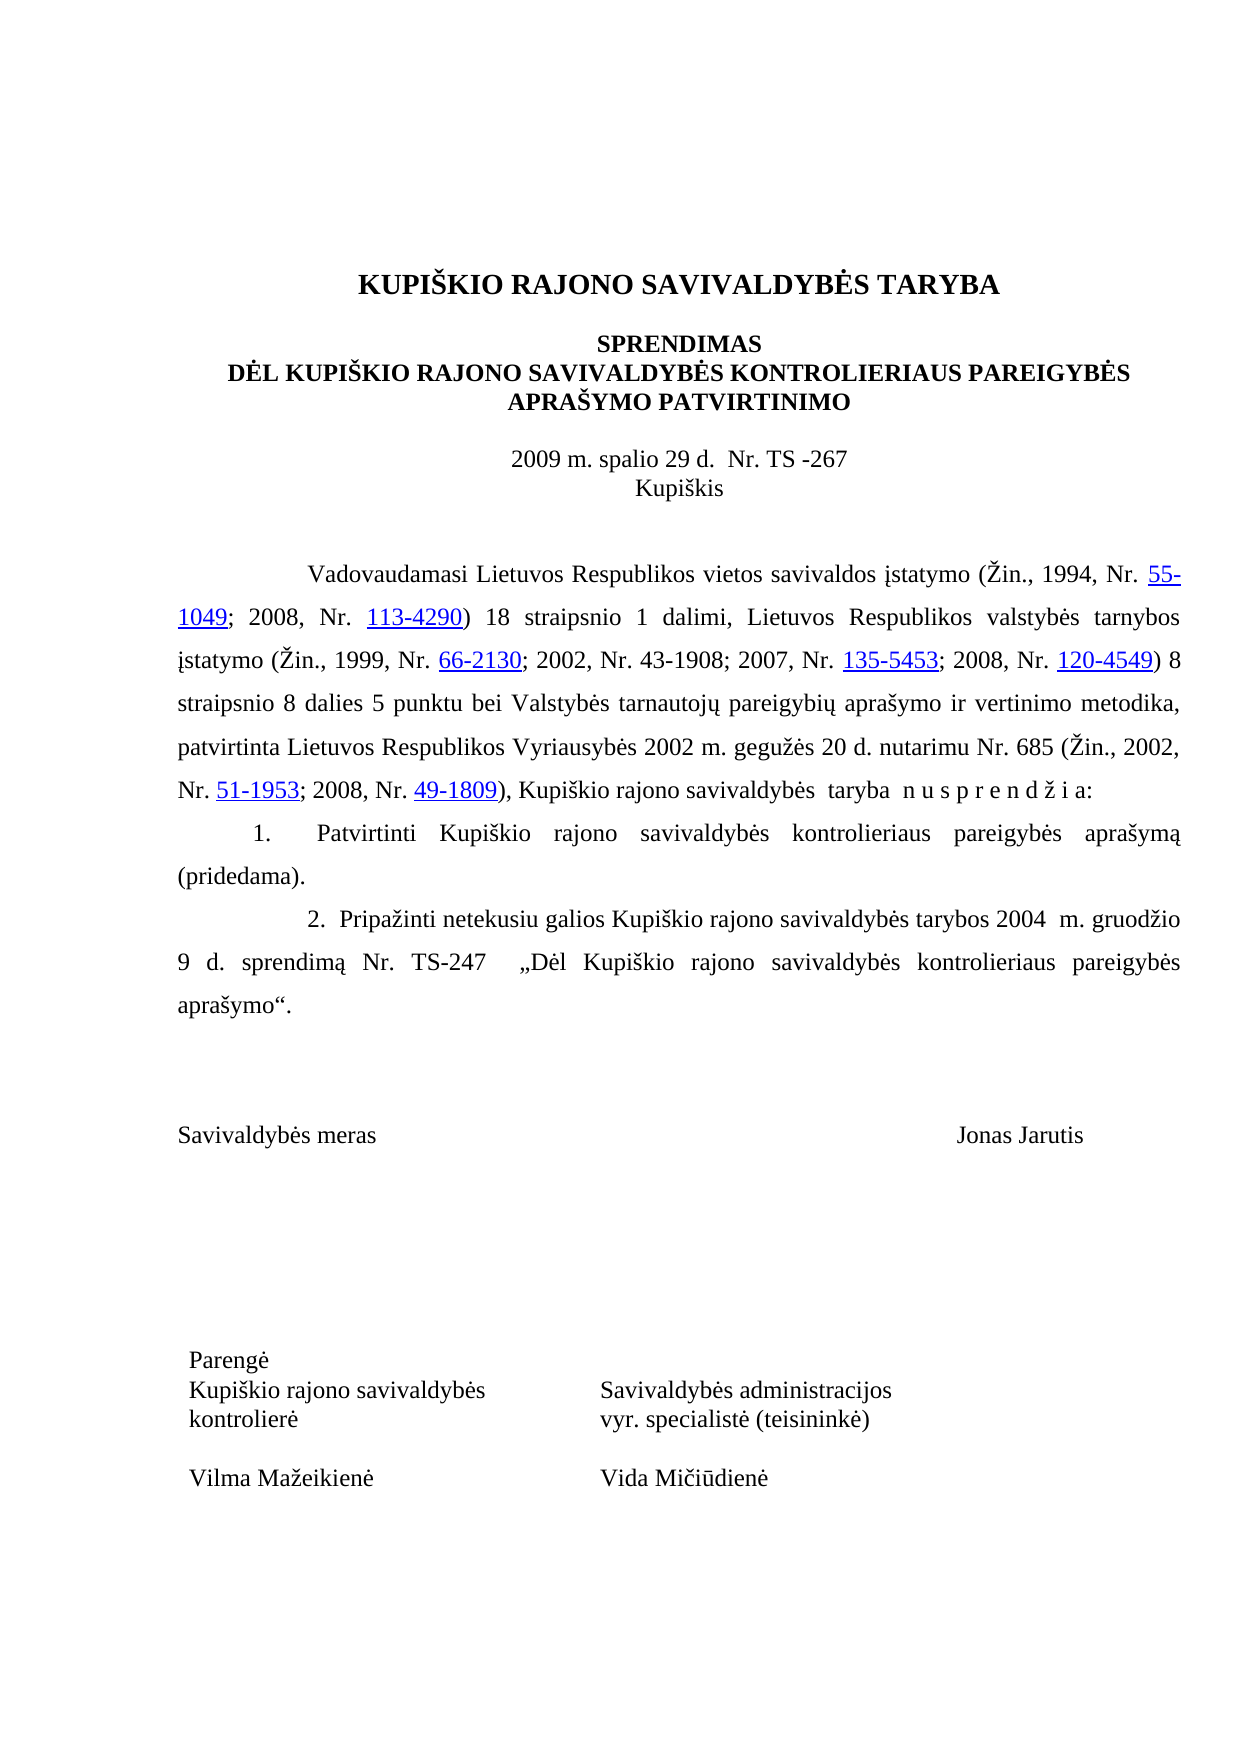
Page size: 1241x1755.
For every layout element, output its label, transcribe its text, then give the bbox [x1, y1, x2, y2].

table_header [589, 1345, 938, 1375]
text 2009 m. spalio 29 d. Nr. TS -267 [177, 444, 1181, 473]
table_cell Kupiškio rajono savivaldybės [177, 1375, 588, 1404]
text Savivaldybės meras Jonas Jarutis [177, 1120, 1181, 1148]
table_header Parengė [177, 1345, 588, 1375]
table_cell Vida Mičiūdienė [589, 1463, 938, 1492]
text 2. Pripažinti netekusiu galios Kupiškio rajono savivaldybės tarybos 2004 m. gruodžio 9 d. sprendimą Nr. TS-247 „Dėl Kupiškio rajono savivaldybės kontrolieriaus pareigybės aprašymo“. [177, 904, 1181, 1019]
text 1. Patvirtinti Kupiškio rajono savivaldybės kontrolieriaus pareigybės aprašymą (pridedama). [177, 818, 1181, 890]
table_cell Savivaldybės administracijos [589, 1375, 938, 1404]
table_cell [177, 1433, 588, 1463]
table_cell [589, 1433, 938, 1463]
text Kupiškis [177, 473, 1181, 502]
table_cell kontrolierė [177, 1404, 588, 1433]
text KUPIŠKIO RAJONO SAVIVALDYBĖS TARYBA [177, 267, 1181, 300]
text SPRENDIMAS [177, 329, 1181, 358]
table_cell Vilma Mažeikienė [177, 1463, 588, 1492]
table_cell vyr. specialistė (teisininkė) [589, 1404, 938, 1433]
text Vadovaudamasi Lietuvos Respublikos vietos savivaldos įstatymo (Žin., 1994, Nr. 55-1049; 2008, Nr. 113-4290) 18 straipsnio 1 dalimi, Lietuvos Respublikos valstybės tarnybos įstatymo (Žin., 1999, Nr. 66-2130; 2002, Nr. 43-1908; 2007, Nr. 135-5453; 2008, Nr. 120-4549) 8 straipsnio 8 dalies 5 punktu bei Valstybės tarnautojų pareigybių aprašymo ir vertinimo metodika, patvirtinta Lietuvos Respublikos Vyriausybės 2002 m. gegužės 20 d. nutarimu Nr. 685 (Žin., 2002, Nr. 51-1953; 2008, Nr. 49-1809), Kupiškio rajono savivaldybės taryba n u s p r e n d ž i a: [177, 559, 1181, 803]
text DĖL KUPIŠKIO RAJONO savivaldybės kontrolieriaus pareigybės aprašymo PATVIRTINIMO [177, 358, 1181, 415]
